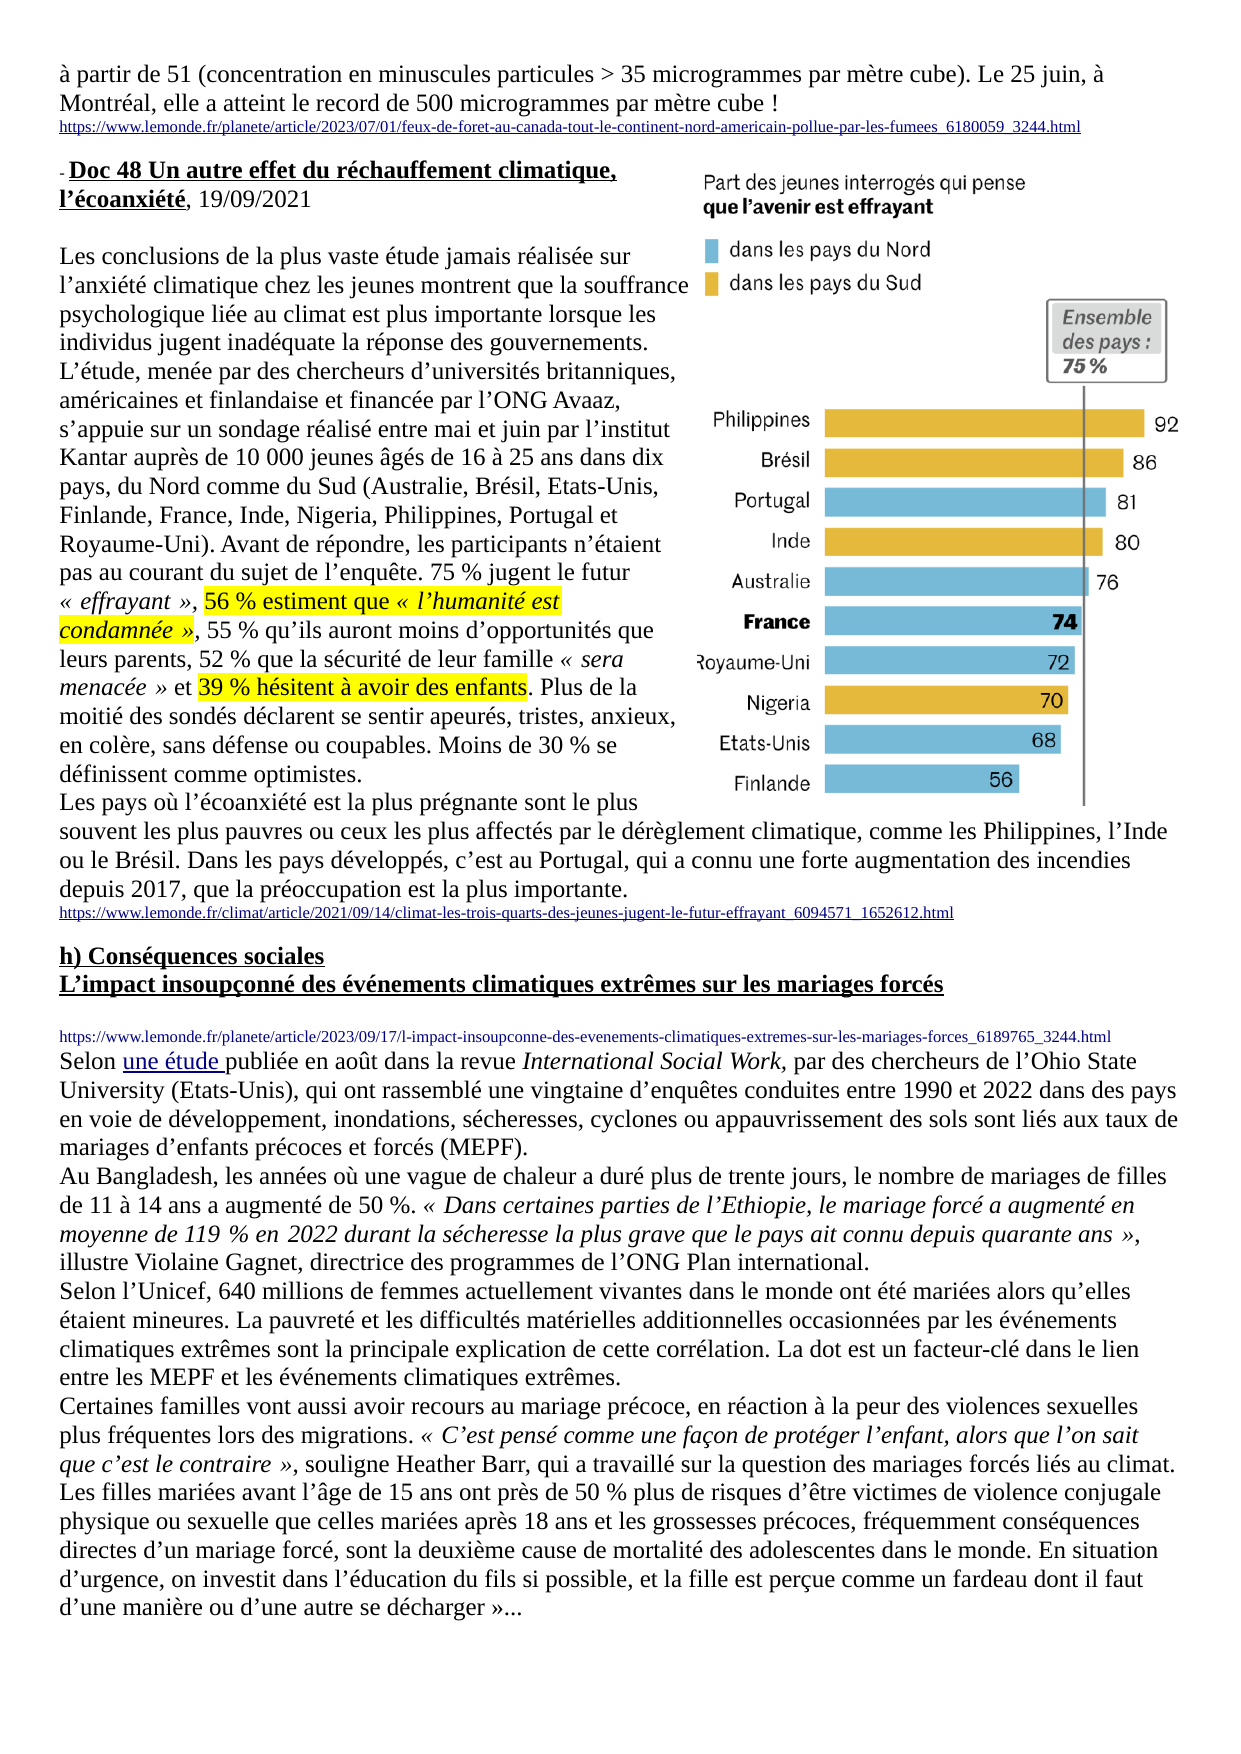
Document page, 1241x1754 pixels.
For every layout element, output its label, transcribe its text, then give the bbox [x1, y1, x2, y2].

subtitle L’impact insoupçonné des événements climatiques extrêmes sur les mariages forcés https://www.lemonde.fr/planete/article/2023/09/17/l-impact-insoupconne-des-evenements-climatiques-extremes-sur-les-mariages-forces_6189765_3244.html [59, 969, 1181, 1046]
text Selon l’Unicef, 640 millions de femmes actuellement vivantes dans le monde ont été mariées alors qu’elles étaient mineures. La pauvreté et les difficultés matérielles additionnelles occasionnées par les événements climatiques extrêmes sont la principale explication de cette corrélation. La dot est un facteur-clé dans le lien entre les MEPF et les événements climatiques extrêmes. [59, 1276, 1181, 1391]
text Certaines familles vont aussi avoir recours au mariage précoce, en réaction à la peur des violences sexuelles plus fréquentes lors des migrations. « C’est pensé comme une façon de protéger l’enfant, alors que l’on sait que c’est le contraire », souligne Heather Barr, qui a travaillé sur la question des mariages forcés liés au climat. Les filles mariées avant l’âge de 15 ans ont près de 50 % plus de risques d’être victimes de violence conjugale physique ou sexuelle que celles mariées après 18 ans et les grossesses précoces, fréquemment conséquences directes d’un mariage forcé, sont la deuxième cause de mortalité des adolescentes dans le monde. En situation d’urgence, on investit dans l’éducation du fils si possible, et la fille est perçue comme un fardeau dont il faut d’une manière ou d’une autre se décharger »... [59, 1391, 1181, 1621]
text https://www.lemonde.fr/climat/article/2021/09/14/climat-les-trois-quarts-des-jeunes-jugent-le-futur-effrayant_6094571_1652612.html [59, 902, 1181, 922]
picture [697, 168, 1183, 806]
text Au Bangladesh, les années où une vague de chaleur a duré plus de trente jours, le nombre de mariages de filles de 11 à 14 ans a augmenté de 50 %. « Dans certaines parties de l’Ethiopie, le mariage forcé a augmenté en moyenne de 119 % en 2022 durant la sécheresse la plus grave que le pays ait connu depuis quarante ans », illustre Violaine Gagnet, directrice des programmes de l’ONG Plan international. [59, 1161, 1181, 1276]
text Les pays où l’écoanxiété est la plus prégnante sont le plus souvent les plus pauvres ou ceux les plus affectés par le dérèglement climatique, comme les Philippines, l’Inde ou le Brésil. Dans les pays développés, c’est au Portugal, qui a connu une forte augmentation des incendies depuis 2017, que la préoccupation est la plus importante. [59, 787, 1181, 902]
text - Doc 48 Un autre effet du réchauffement climatique, l’écoanxiété, 19/09/2021 [59, 155, 1181, 212]
text https://www.lemonde.fr/planete/article/2023/07/01/feux-de-foret-au-canada-tout-le-continent-nord-americain-pollue-par-les-fumees_6180059_3244.html [59, 117, 1181, 136]
text Selon une étude publiée en août dans la revue International Social Work, par des chercheurs de l’Ohio State University (Etats-Unis), qui ont rassemblé une vingtaine d’enquêtes conduites entre 1990 et 2022 dans des pays en voie de développement, inondations, sécheresses, cyclones ou appauvrissement des sols sont liés aux taux de mariages d’enfants précoces et forcés (MEPF). [59, 1046, 1181, 1161]
text à partir de 51 (concentration en minuscules particules > 35 microgrammes par mètre cube). Le 25 juin, à Montréal, elle a atteint le record de 500 microgrammes par mètre cube ! [59, 59, 1181, 117]
text h) Conséquences sociales [59, 941, 1181, 969]
text Les conclusions de la plus vaste étude jamais réalisée sur l’anxiété climatique chez les jeunes montrent que la souffrance psychologique liée au climat est plus importante lorsque les individus jugent inadéquate la réponse des gouvernements. [59, 241, 697, 356]
text L’étude, menée par des chercheurs d’universités britanniques, américaines et finlandaise et financée par l’ONG Avaaz, s’appuie sur un sondage réalisé entre mai et juin par l’institut Kantar auprès de 10 000 jeunes âgés de 16 à 25 ans dans dix pays, du Nord comme du Sud (Australie, Brésil, Etats-Unis, Finlande, France, Inde, Nigeria, Philippines, Portugal et Royaume-Uni). Avant de répondre, les participants n’étaient pas au courant du sujet de l’enquête. 75 % jugent le futur « effrayant », 56 % estiment que « l’humanité est condamnée », 55 % qu’ils auront moins d’opportunités que leurs parents, 52 % que la sécurité de leur famille « sera menacée » et 39 % hésitent à avoir des enfants. Plus de la moitié des sondés déclarent se sentir apeurés, tristes, anxieux, en colère, sans défense ou coupables. Moins de 30 % se définissent comme optimistes. [59, 356, 697, 787]
